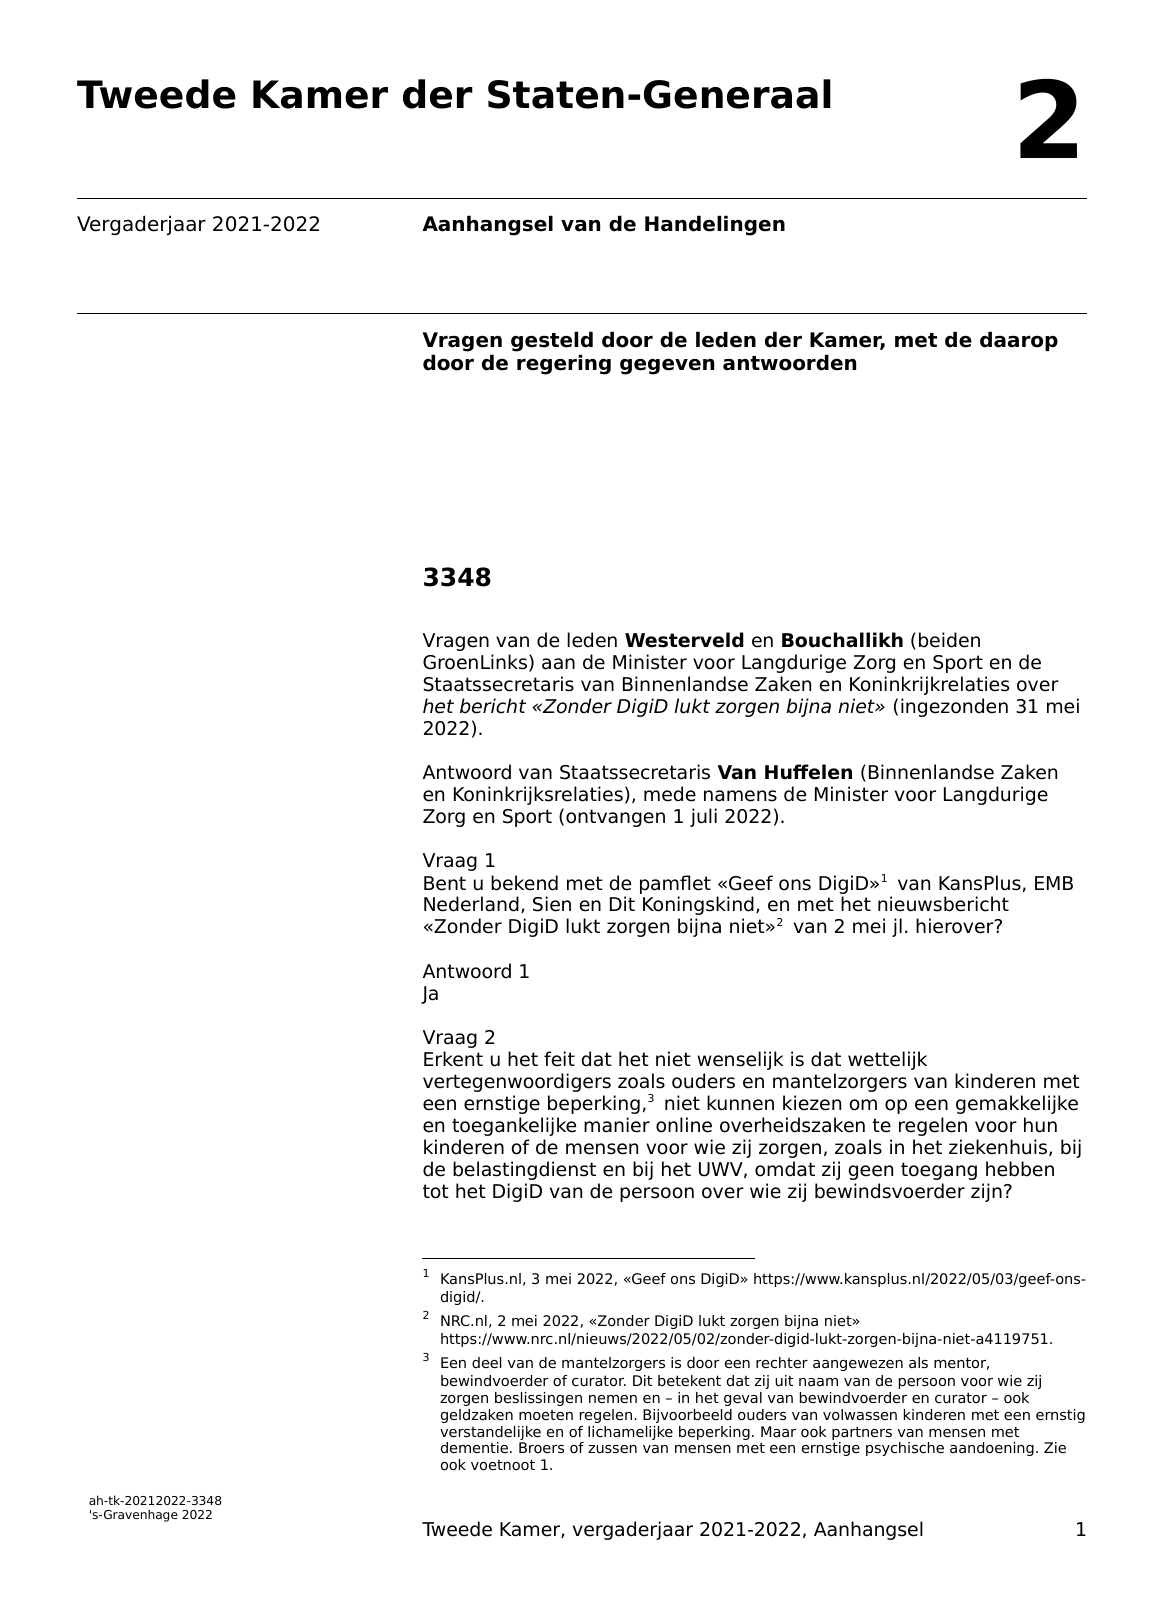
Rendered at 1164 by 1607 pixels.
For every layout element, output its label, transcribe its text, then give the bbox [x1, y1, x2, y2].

text Antwoord van Staatssecretaris Van Huffelen (Binnenlandse Zaken en Koninkrijksrelaties), mede namens de Minister voor Langdurige Zorg en Sport (ontvangen 1 juli 2022). [422, 762, 1087, 828]
text 3348 [422, 563, 1087, 592]
text Vraag 1 [422, 850, 1087, 872]
text Bent u bekend met de pamflet «Geef ons DigiD» van KansPlus, EMB Nederland, Sien en Dit Koningskind, en met het nieuwsbericht «Zonder DigiD lukt zorgen bijna niet» van 2 mei jl. hierover? [422, 872, 1087, 938]
table_header Tweede Kamer der Staten-Generaal [77, 59, 886, 198]
table_header 2 [886, 59, 1087, 198]
text Een deel van de mantelzorgers is door een rechter aangewezen als mentor, bewindvoerder of curator. Dit betekent dat zij uit naam van de persoon voor wie zij zorgen beslissingen nemen en – in het geval van bewindvoerder en curator – ook geldzaken moeten regelen. Bijvoorbeeld ouders van volwassen kinderen met een ernstig verstandelijke en of lichamelijke beperking. Maar ook partners van mensen met dementie. Broers of zussen van mensen met een ernstige psychische aandoening. Zie ook voetnoot 1. [422, 1351, 1087, 1474]
table_cell Aanhangsel van de Handelingen [422, 199, 1087, 313]
text ah-tk-20212022-3348 [88, 1494, 323, 1508]
text Vragen van de leden Westerveld en Bouchallikh (beiden GroenLinks) aan de Minister voor Langdurige Zorg en Sport en de Staatssecretaris van Binnenlandse Zaken en Koninkrijkrelaties over het bericht «Zonder DigiD lukt zorgen bijna niet» (ingezonden 31 mei 2022). [422, 630, 1087, 740]
table_cell Vragen gesteld door de leden der Kamer, met de daarop door de regering gegeven antwoorden [422, 314, 1087, 375]
text Antwoord 1 [422, 961, 1087, 982]
text NRC.nl, 2 mei 2022, «Zonder DigiD lukt zorgen bijna niet» https://www.nrc.nl/nieuws/2022/05/02/zonder-digid-lukt-zorgen-bijna-niet-a4119751. [422, 1309, 1087, 1348]
table_cell [77, 314, 422, 375]
text Erkent u het feit dat het niet wenselijk is dat wettelijk vertegenwoordigers zoals ouders en mantelzorgers van kinderen met een ernstige beperking, niet kunnen kiezen om op een gemakkelijke en toegankelijke manier online overheidszaken te regelen voor hun kinderen of de mensen voor wie zij zorgen, zoals in het ziekenhuis, bij de belastingdienst en bij het UWV, omdat zij geen toegang hebben tot het DigiD van de persoon over wie zij bewindsvoerder zijn? [422, 1049, 1087, 1202]
text KansPlus.nl, 3 mei 2022, «Geef ons DigiD» https://www.kansplus.nl/2022/05/03/geef-ons-digid/. [422, 1267, 1087, 1306]
text Ja [422, 982, 1087, 1004]
text Vraag 2 [422, 1027, 1087, 1049]
text 's-Gravenhage 2022 [88, 1508, 323, 1522]
table_cell Vergaderjaar 2021-2022 [77, 199, 422, 313]
